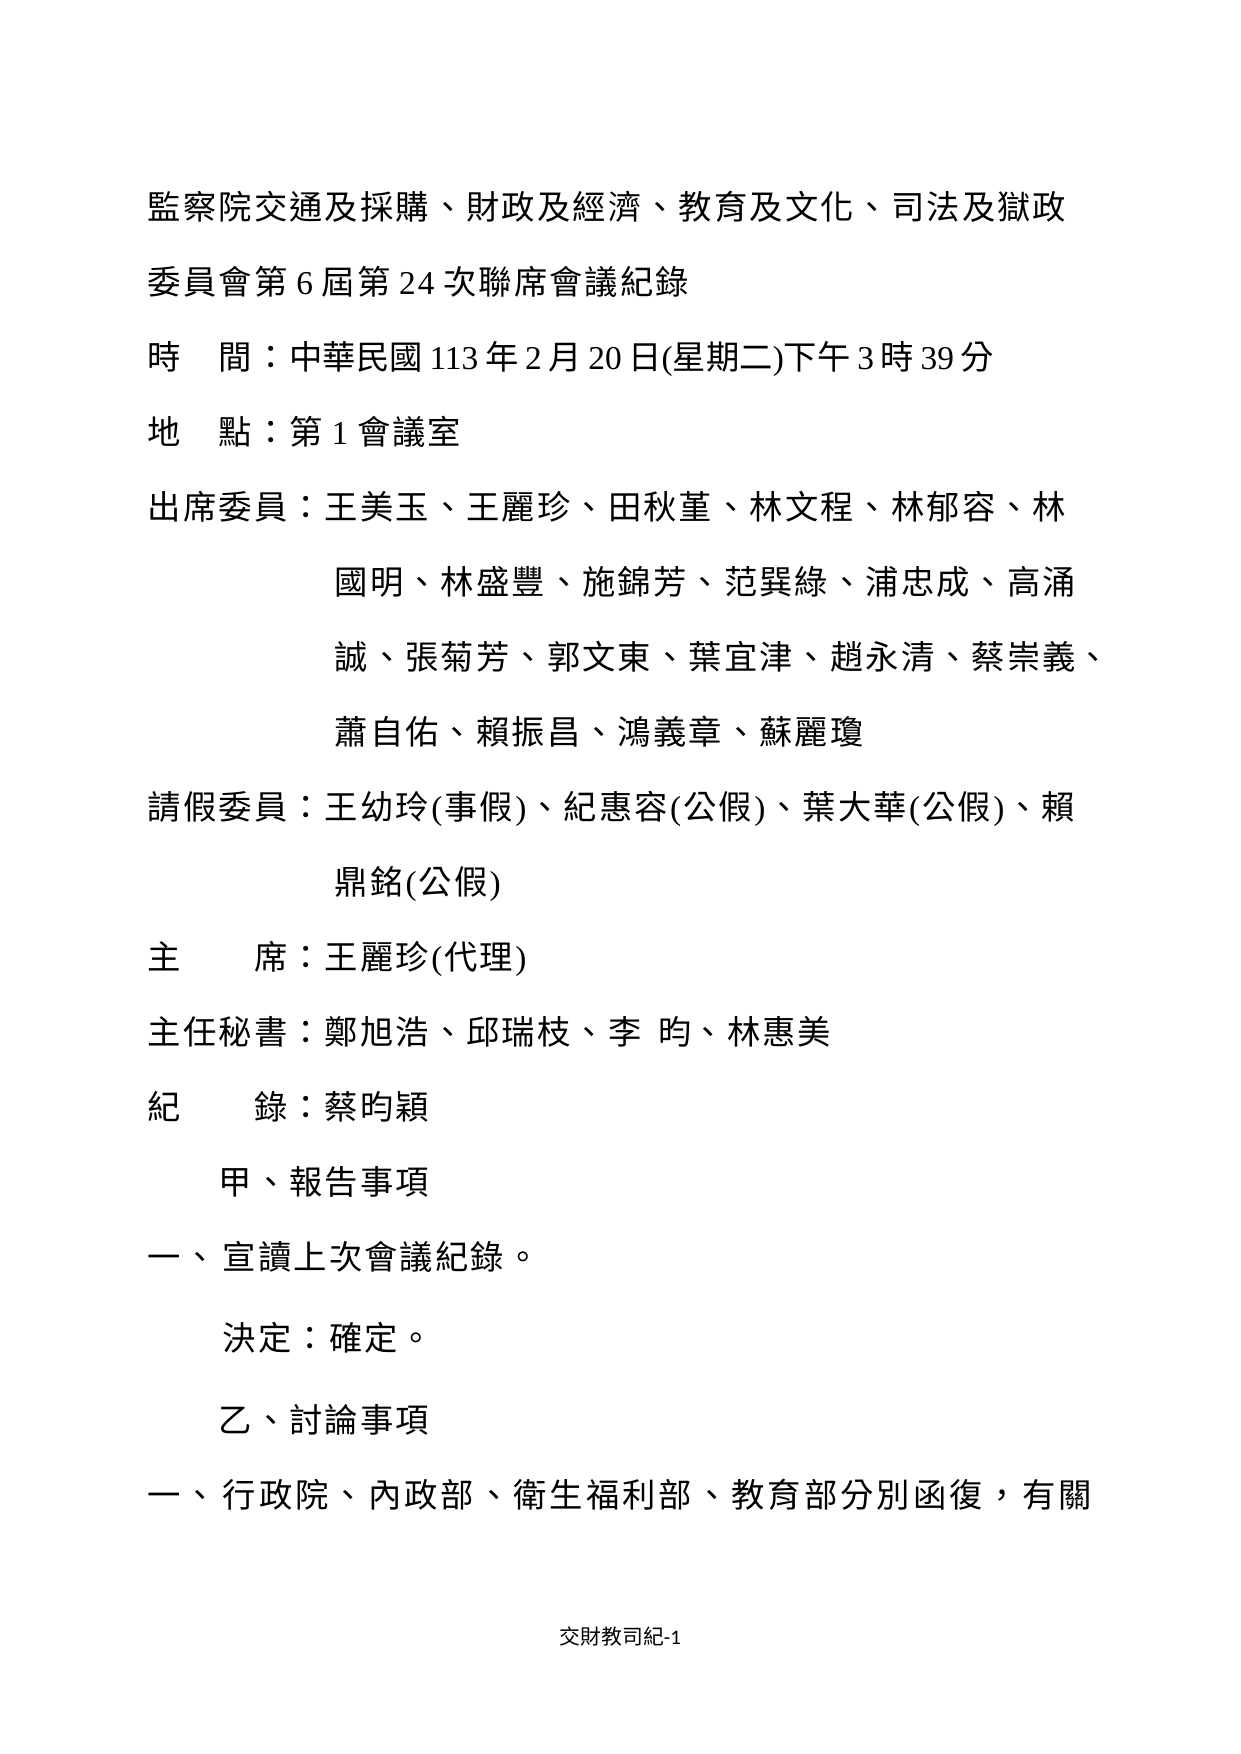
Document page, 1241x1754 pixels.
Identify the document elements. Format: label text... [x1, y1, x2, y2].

text 紀 錄：蔡昀穎 [148, 1068, 1092, 1143]
text 時 間：中華民國113年2月20日(星期二)下午3時39分 [148, 318, 1092, 393]
list 行政院、內政部、衛生福利部、教育部分別函復，有關 [139, 1452, 1101, 1532]
text 出席委員：王美玉、王麗珍、田秋堇、林文程、林郁容、林國明、林盛豐、施錦芳、范巽綠、浦忠成、高涌誠、張菊芳、郭文東、葉宜津、趙永清、蔡崇義、蕭自佑、賴振昌、鴻義章、蘇麗瓊 [148, 468, 1092, 768]
text 地 點：第1會議室 [148, 393, 1092, 468]
text 乙、討論事項 [139, 1378, 1101, 1452]
text 主 席：王麗珍(代理) [148, 918, 1092, 993]
text 請假委員：王幼玲(事假)、紀惠容(公假)、葉大華(公假)、賴鼎銘(公假) [148, 768, 1092, 918]
list 宣讀上次會議紀錄。 [139, 1214, 1101, 1295]
text 決定：確定。 [214, 1297, 1101, 1376]
text 甲、報告事項 [148, 1143, 1092, 1214]
text 主任秘書：鄭旭浩、邱瑞枝、李昀、林惠美 [148, 993, 1092, 1068]
text 監察院交通及採購、財政及經濟、教育及文化、司法及獄政委員會第6屆第24次聯席會議紀錄 [139, 166, 1101, 318]
